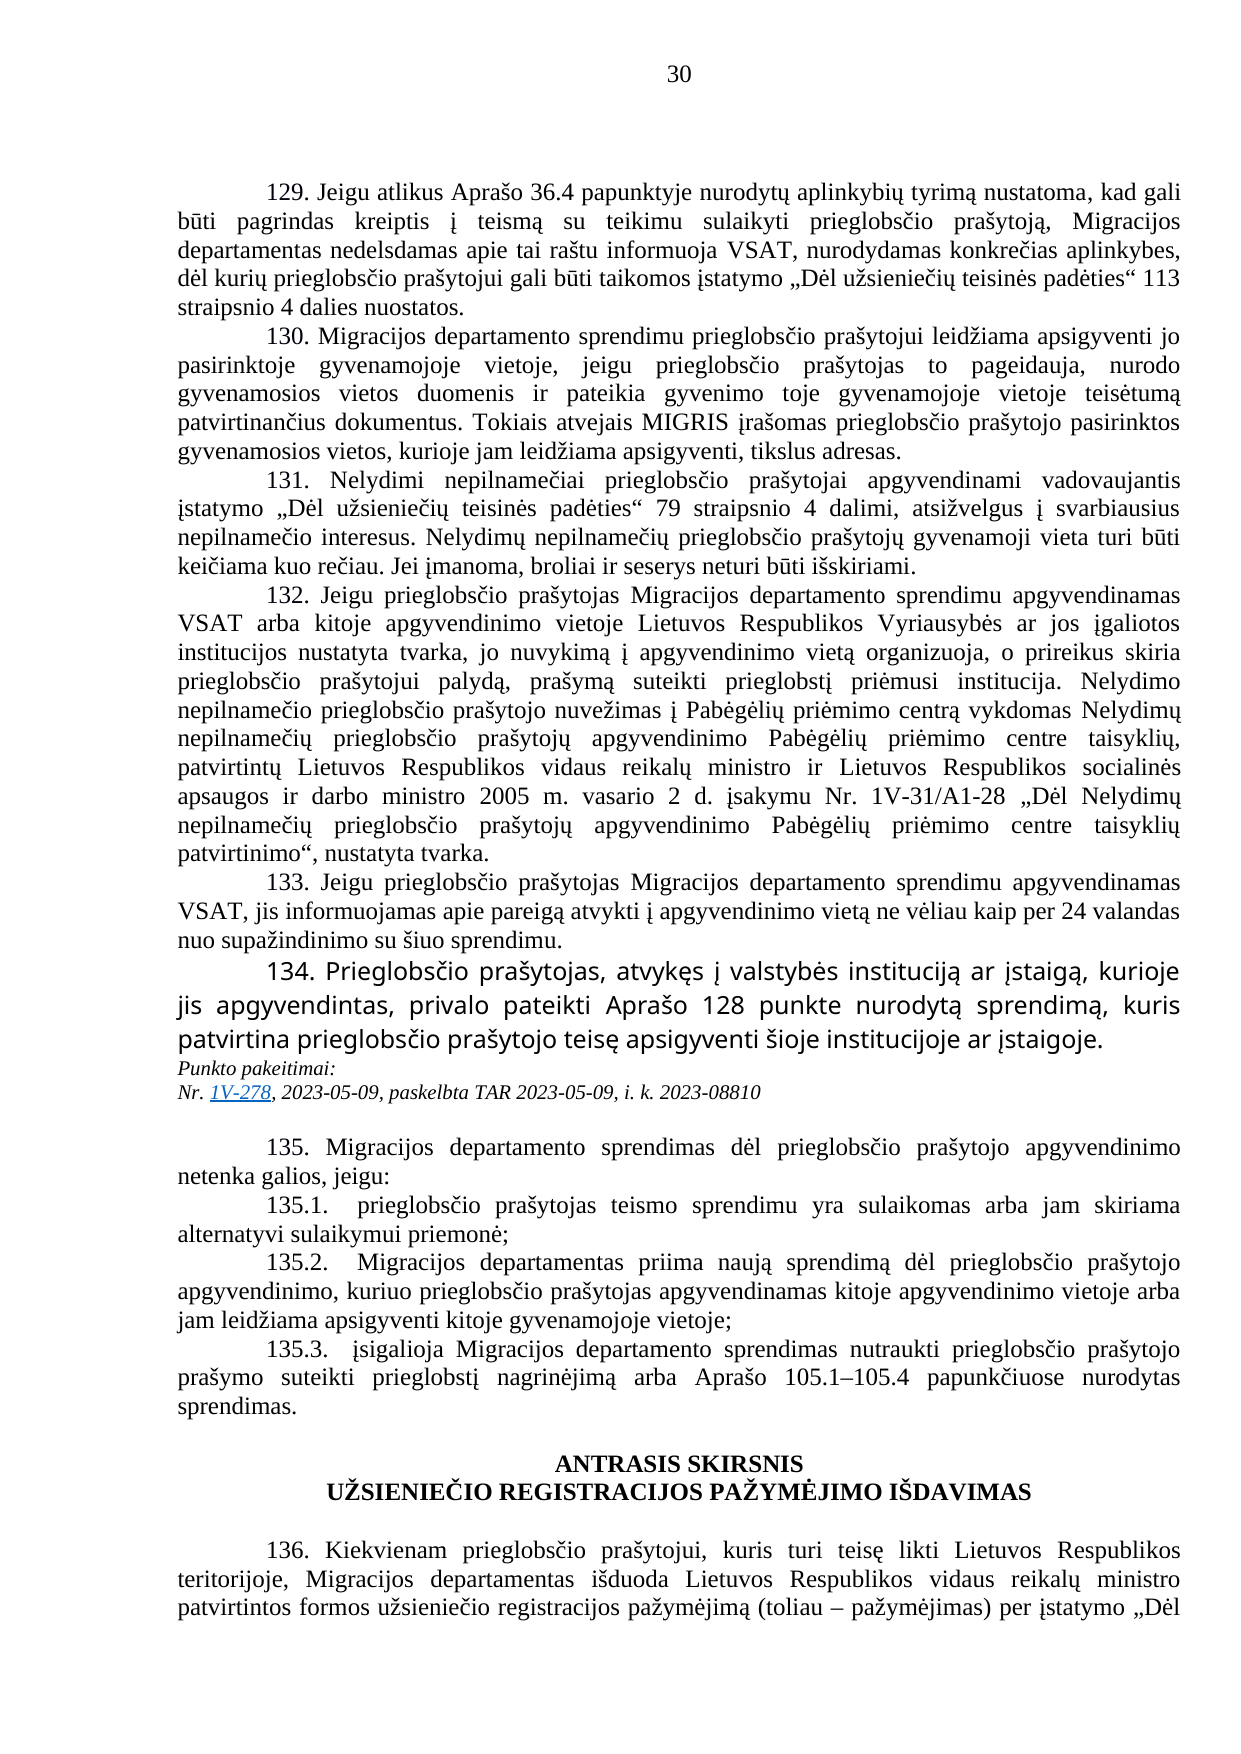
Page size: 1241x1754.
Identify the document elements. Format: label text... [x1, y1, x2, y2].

text Punkto pakeitimai: [177, 1056, 1181, 1080]
text 136. Kiekvienam prieglobsčio prašytojui, kuris turi teisę likti Lietuvos Respublikos teritorijoje, Migracijos departamentas išduoda Lietuvos Respublikos vidaus reikalų ministro patvirtintos formos užsieniečio registracijos pažymėjimą (toliau – pažymėjimas) per įstatymo „Dėl [177, 1535, 1181, 1621]
text 134. Prieglobsčio prašytojas, atvykęs į valstybės instituciją ar įstaigą, kurioje jis apgyvendintas, privalo pateikti Aprašo 128 punkte nurodytą sprendimą, kuris patvirtina prieglobsčio prašytojo teisę apsigyventi šioje institucijoje ar įstaigoje. [177, 953, 1181, 1056]
text 129. Jeigu atlikus Aprašo 36.4 papunktyje nurodytų aplinkybių tyrimą nustatoma, kad gali būti pagrindas kreiptis į teismą su teikimu sulaikyti prieglobsčio prašytoją, Migracijos departamentas nedelsdamas apie tai raštu informuoja VSAT, nurodydamas konkrečias aplinkybes, dėl kurių prieglobsčio prašytojui gali būti taikomos įstatymo „Dėl užsieniečių teisinės padėties“ 113 straipsnio 4 dalies nuostatos. [177, 177, 1181, 321]
text 135.3. įsigalioja Migracijos departamento sprendimas nutraukti prieglobsčio prašytojo prašymo suteikti prieglobstį nagrinėjimą arba Aprašo 105.1–105.4 papunkčiuose nurodytas sprendimas. [177, 1334, 1181, 1420]
text 131. Nelydimi nepilnamečiai prieglobsčio prašytojai apgyvendinami vadovaujantis įstatymo „Dėl užsieniečių teisinės padėties“ 79 straipsnio 4 dalimi, atsižvelgus į svarbiausius nepilnamečio interesus. Nelydimų nepilnamečių prieglobsčio prašytojų gyvenamoji vieta turi būti keičiama kuo rečiau. Jei įmanoma, broliai ir seserys neturi būti išskiriami. [177, 465, 1181, 580]
text 135.2. Migracijos departamentas priima naują sprendimą dėl prieglobsčio prašytojo apgyvendinimo, kuriuo prieglobsčio prašytojas apgyvendinamas kitoje apgyvendinimo vietoje arba jam leidžiama apsigyventi kitoje gyvenamojoje vietoje; [177, 1247, 1181, 1334]
text ANTRASIS SKIRSNIS [177, 1449, 1181, 1477]
text 130. Migracijos departamento sprendimu prieglobsčio prašytojui leidžiama apsigyventi jo pasirinktoje gyvenamojoje vietoje, jeigu prieglobsčio prašytojas to pageidauja, nurodo gyvenamosios vietos duomenis ir pateikia gyvenimo toje gyvenamojoje vietoje teisėtumą patvirtinančius dokumentus. Tokiais atvejais MIGRIS įrašomas prieglobsčio prašytojo pasirinktos gyvenamosios vietos, kurioje jam leidžiama apsigyventi, tikslus adresas. [177, 321, 1181, 465]
text 132. Jeigu prieglobsčio prašytojas Migracijos departamento sprendimu apgyvendinamas VSAT arba kitoje apgyvendinimo vietoje Lietuvos Respublikos Vyriausybės ar jos įgaliotos institucijos nustatyta tvarka, jo nuvykimą į apgyvendinimo vietą organizuoja, o prireikus skiria prieglobsčio prašytojui palydą, prašymą suteikti prieglobstį priėmusi institucija. Nelydimo nepilnamečio prieglobsčio prašytojo nuvežimas į Pabėgėlių priėmimo centrą vykdomas Nelydimų nepilnamečių prieglobsčio prašytojų apgyvendinimo Pabėgėlių priėmimo centre taisyklių, patvirtintų Lietuvos Respublikos vidaus reikalų ministro ir Lietuvos Respublikos socialinės apsaugos ir darbo ministro 2005 m. vasario 2 d. įsakymu Nr. 1V-31/A1-28 „Dėl Nelydimų nepilnamečių prieglobsčio prašytojų apgyvendinimo Pabėgėlių priėmimo centre taisyklių patvirtinimo“, nustatyta tvarka. [177, 580, 1181, 867]
text 135. Migracijos departamento sprendimas dėl prieglobsčio prašytojo apgyvendinimo netenka galios, jeigu: [177, 1132, 1181, 1190]
text 135.1. prieglobsčio prašytojas teismo sprendimu yra sulaikomas arba jam skiriama alternatyvi sulaikymui priemonė; [177, 1190, 1181, 1247]
text 133. Jeigu prieglobsčio prašytojas Migracijos departamento sprendimu apgyvendinamas VSAT, jis informuojamas apie pareigą atvykti į apgyvendinimo vietą ne vėliau kaip per 24 valandas nuo supažindinimo su šiuo sprendimu. [177, 867, 1181, 953]
text Nr. 1V-278, 2023-05-09, paskelbta TAR 2023-05-09, i. k. 2023-08810 [177, 1080, 1181, 1104]
text UŽSIENIEČIO REGISTRACIJOS PAŽYMĖJIMO IŠDAVIMAS [177, 1477, 1181, 1506]
